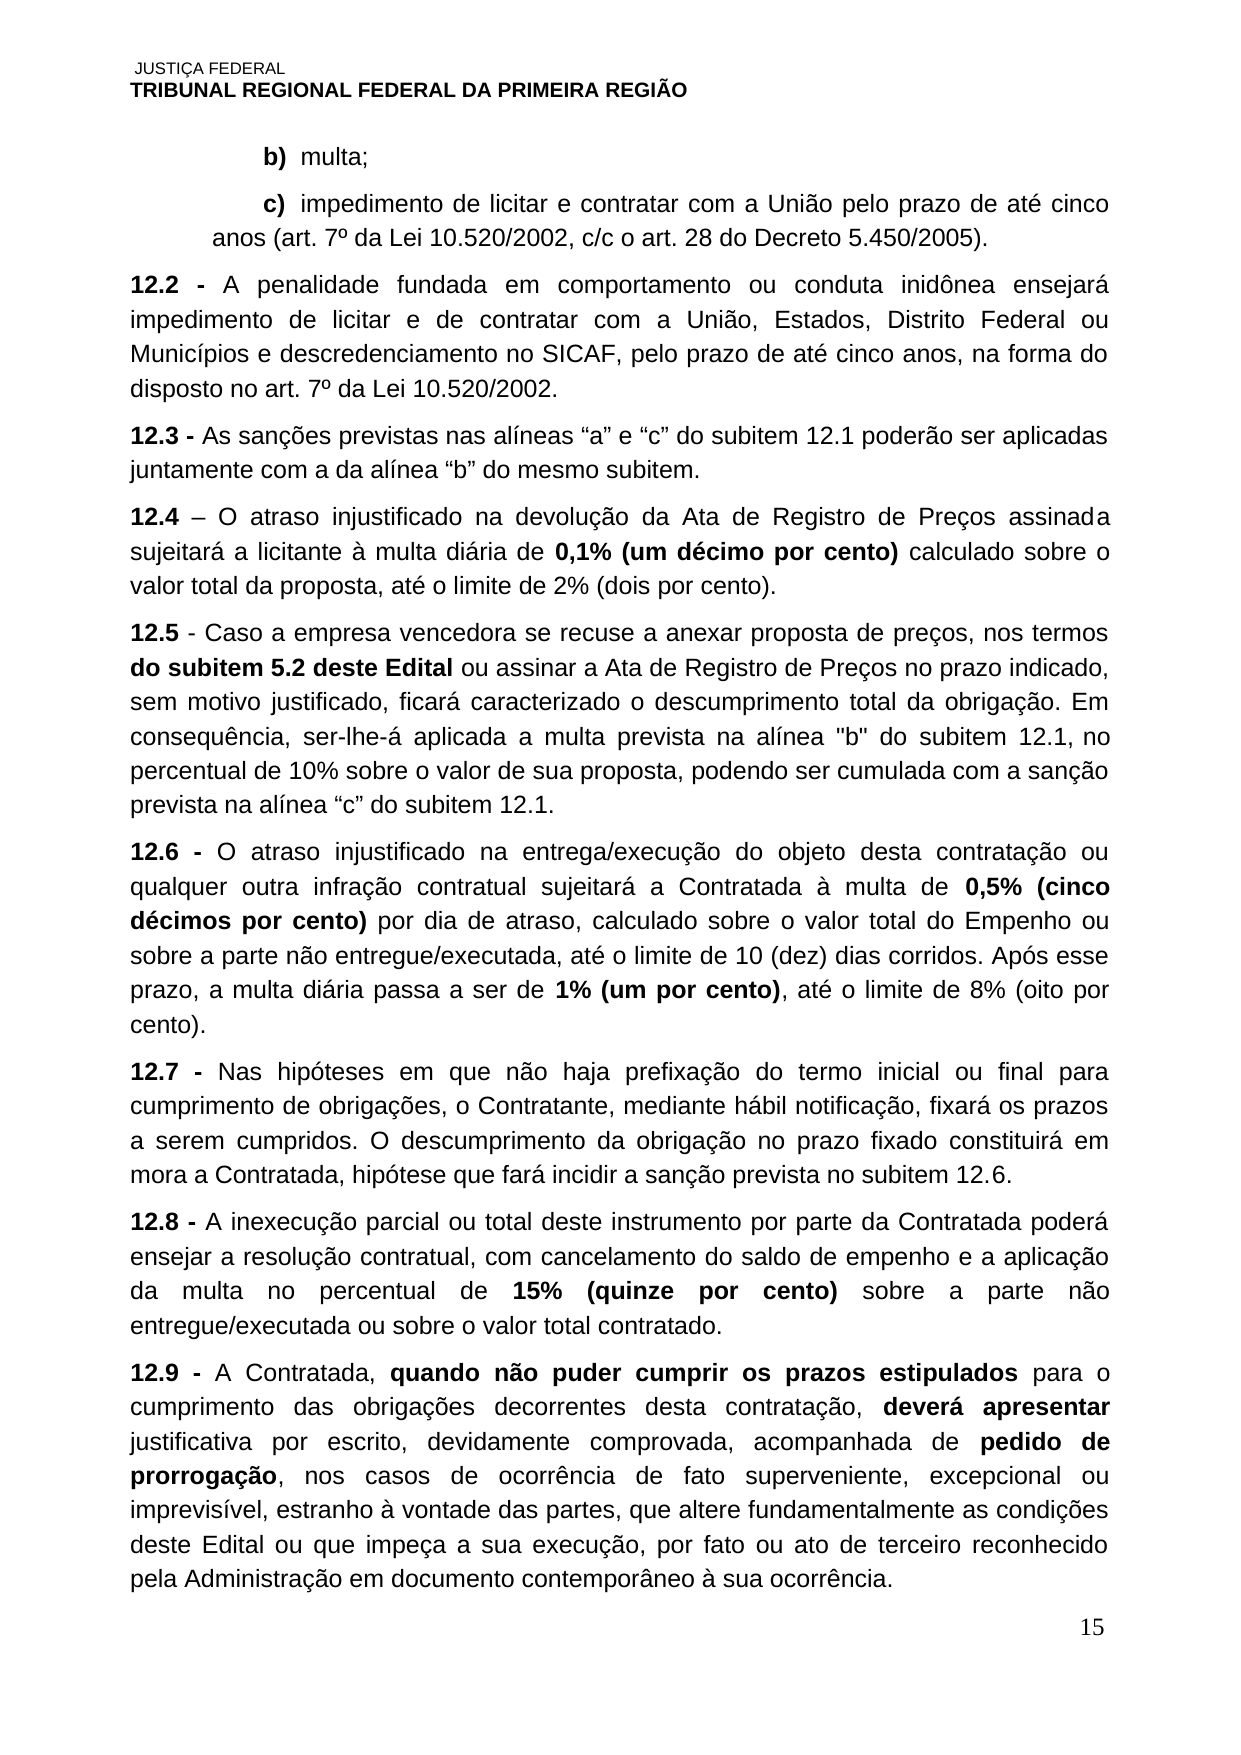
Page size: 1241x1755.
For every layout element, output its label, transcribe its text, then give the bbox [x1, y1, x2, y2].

text 12.7 - Nas hipóteses em que não haja prefixação do termo inicial ou final para cumprimento de obrigações, o Contratante, mediante hábil notificação, fixará os prazos a serem cumpridos. O descumprimento da obrigação no prazo fixado constituirá em mora a Contratada, hipótese que fará incidir a sanção prevista no subitem 12.6. [967, 1057, 1110, 1189]
list multa; [174, 142, 1110, 171]
text 12.6 - O atraso injustificado na entrega/execução do objeto desta contratação ou qualquer outra infração contratual sujeitará a Contratada à multa de 0,5% (cinco décimos por cento) por dia de atraso, calculado sobre o valor total do Empenho ou sobre a parte não entregue/executada, até o limite de 10 (dez) dias corridos. Após esse prazo, a multa diária passa a ser de 1% (um por cento), até o limite de 8% (oito por cento). [967, 837, 1110, 1038]
text 12.6 - O atraso injustificado na entrega/execução do objeto desta contratação ou qualquer outra infração contratual sujeitará a Contratada à multa de 0,5% (cinco décimos por cento) por dia de atraso, calculado sobre o valor total do Empenho ou sobre a parte não entregue/executada, até o limite de 10 (dez) dias corridos. Após esse prazo, a multa diária passa a ser de 1% (um por cento), até o limite de 8% (oito por cento). [130, 837, 290, 1038]
text 12.9 - A Contratada, quando não puder cumprir os prazos estipulados para o cumprimento das obrigações decorrentes desta contratação, deverá apresentar justificativa por escrito, devidamente comprovada, acompanhada de pedido de prorrogação, nos casos de ocorrência de fato superveniente, excepcional ou imprevisível, estranho à vontade das partes, que altere fundamentalmente as condições deste Edital ou que impeça a sua execução, por fato ou ato de terceiro reconhecido pela Administração em documento contemporâneo à sua ocorrência. [130, 1358, 1110, 1593]
text 12.7 - Nas hipóteses em que não haja prefixação do termo inicial ou final para cumprimento de obrigações, o Contratante, mediante hábil notificação, fixará os prazos a serem cumpridos. O descumprimento da obrigação no prazo fixado constituirá em mora a Contratada, hipótese que fará incidir a sanção prevista no subitem 12.6. [130, 1057, 290, 1189]
text 12.5 - Caso a empresa vencedora se recuse a anexar proposta de preços, nos termos do subitem 5.2 deste Edital ou assinar a Ata de Registro de Preços no prazo indicado, sem motivo justificado, ficará caracterizado o descumprimento total da obrigação. Em consequência, ser-lhe-á aplicada a multa prevista na alínea "b" do subitem 12.1, no percentual de 10% sobre o valor de sua proposta, podendo ser cumulada com a sanção prevista na alínea “c” do subitem 12.1. [130, 618, 290, 819]
text 12.3 - As sanções previstas nas alíneas “a” e “c” do subitem 12.1 poderão ser aplicadas juntamente com a da alínea “b” do mesmo subitem. [130, 421, 1110, 484]
text 12.5 - Caso a empresa vencedora se recuse a anexar proposta de preços, nos termos do subitem 5.2 deste Edital ou assinar a Ata de Registro de Preços no prazo indicado, sem motivo justificado, ficará caracterizado o descumprimento total da obrigação. Em consequência, ser-lhe-á aplicada a multa prevista na alínea "b" do subitem 12.1, no percentual de 10% sobre o valor de sua proposta, podendo ser cumulada com a sanção prevista na alínea “c” do subitem 12.1. [967, 618, 1110, 819]
text 12.4 – O atraso injustificado na devolução da Ata de Registro de Preços assinada sujeitará a licitante à multa diária de 0,1% (um décimo por cento) calculado sobre o valor total da proposta, até o limite de 2% (dois por cento). [130, 502, 1110, 600]
text 12.8 - A inexecução parcial ou total deste instrumento por parte da Contratada poderá ensejar a resolução contratual, com cancelamento do saldo de empenho e a aplicação da multa no percentual de 15% (quinze por cento) sobre a parte não entregue/executada ou sobre o valor total contratado. [130, 1207, 1110, 1339]
text 12.2 - A penalidade fundada em comportamento ou conduta inidônea ensejará impedimento de licitar e de contratar com a União, Estados, Distrito Federal ou Municípios e descredenciamento no SICAF, pelo prazo de até cinco anos, na forma do disposto no art. 7º da Lei 10.520/2002. [130, 270, 1110, 402]
list impedimento de licitar e contratar com a União pelo prazo de até cinco anos (art. 7º da Lei 10.520/2002, c/c o art. 28 do Decreto 5.450/2005). [174, 189, 1110, 252]
